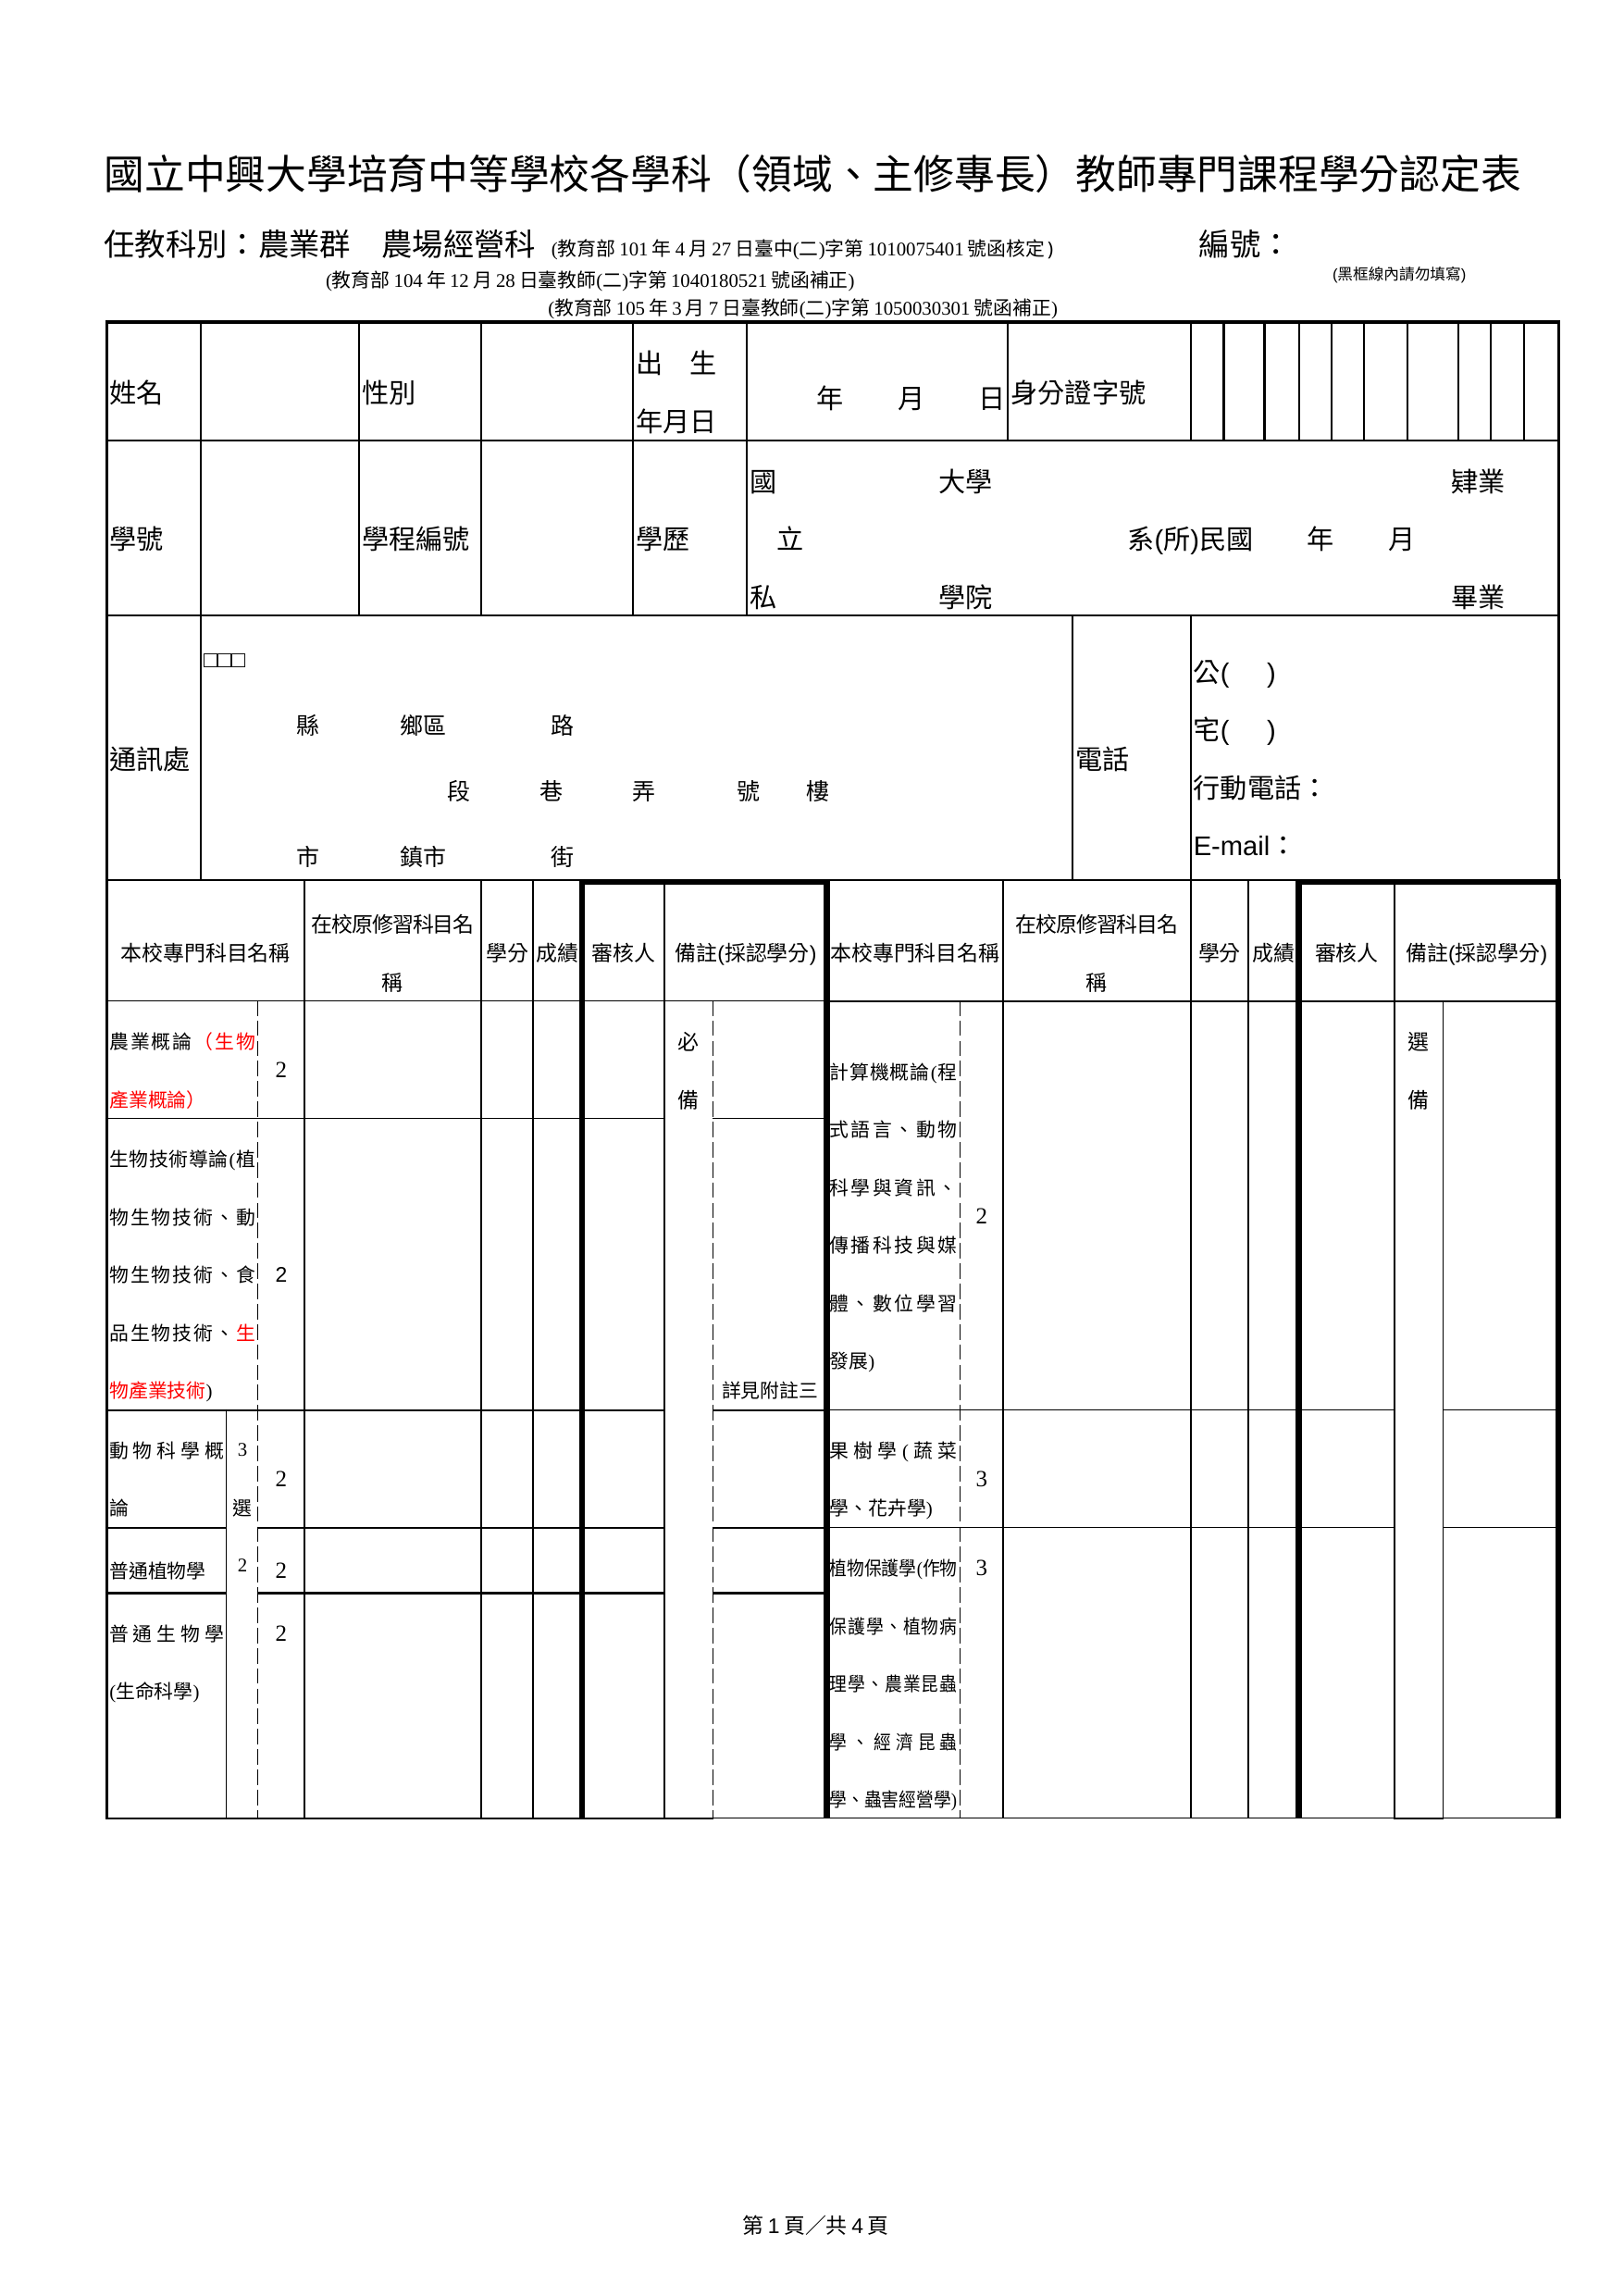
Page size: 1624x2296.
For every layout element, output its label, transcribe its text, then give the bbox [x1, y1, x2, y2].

table_cell [534, 1001, 579, 1118]
table_cell [1444, 1528, 1556, 1818]
table_header 性別 [360, 324, 480, 439]
table_cell [1004, 1528, 1190, 1818]
table_cell 生物技術導論(植物生物技術、動物生物技術、食品生物技術、生物產業技術) [108, 1119, 258, 1409]
table_cell [482, 1119, 532, 1409]
table_cell [1302, 1002, 1394, 1409]
table_cell [585, 1411, 663, 1526]
table_cell 2 [258, 1595, 304, 1818]
table_cell [482, 1411, 532, 1526]
text (教育部105年3月7日臺教師(二)字第1050030301號函補正) [104, 292, 1527, 320]
table_cell [305, 1411, 480, 1526]
table_cell [1249, 1002, 1295, 1409]
table_cell [1192, 1002, 1247, 1409]
table_header [1459, 324, 1490, 439]
table_header 姓名 [108, 324, 200, 439]
table_cell 3選2 [227, 1411, 258, 1818]
table_header [1225, 324, 1263, 439]
table_cell [1249, 1528, 1295, 1818]
table_cell 學程編號 [360, 441, 480, 614]
table_cell [1192, 1410, 1247, 1526]
table_cell 學分 [1192, 881, 1247, 1000]
text (黑框線內請勿填寫) [1333, 262, 1582, 284]
table_cell 備註(採認學分) [665, 885, 824, 1000]
table_cell [585, 1529, 663, 1592]
table_header 身分證字號 [1009, 324, 1190, 439]
table_cell 計算機概論(程式語言、動物科學與資訊、傳播科技與媒體、數位學習發展) [830, 1002, 960, 1409]
table_cell [1302, 1528, 1394, 1818]
table_cell [1249, 1410, 1295, 1526]
table_cell [305, 1001, 480, 1118]
table_cell □□□ 縣 鄉區 路 段 巷 弄 號 樓 市 鎮市 街 [202, 616, 1072, 878]
table_cell 普通生物學(生命科學) [108, 1595, 226, 1818]
table_cell 2 [258, 1529, 304, 1592]
table_header [1192, 324, 1222, 439]
table_cell [202, 441, 358, 614]
table_header [1408, 324, 1457, 439]
table_cell [1004, 1410, 1190, 1526]
table_cell [482, 441, 632, 614]
text (教育部104年12月28日臺教師(二)字第1040180521號函補正) [104, 265, 1319, 292]
table_header [482, 324, 632, 439]
table_cell [713, 1001, 824, 1118]
table_cell [713, 1529, 824, 1592]
text 任教科別：農業群 農場經營科 (教育部101年4月27日臺中(二)字第1010075401號函核定) 編號： [104, 220, 1596, 307]
table_cell 選 備 [1395, 1002, 1443, 1818]
table_cell 學歷 [634, 441, 746, 614]
table_cell 在校原修習科目名稱 [1004, 881, 1190, 1000]
table_cell [534, 1119, 579, 1409]
table_header [1492, 324, 1523, 439]
table_header 年 月 日 [748, 324, 1007, 439]
table_cell 通訊處 [108, 616, 200, 878]
table_cell 普通植物學 [108, 1529, 226, 1592]
table_cell [305, 1529, 480, 1592]
table_cell 成績 [1249, 881, 1295, 1000]
table_cell 詳見附註三 [713, 1119, 824, 1409]
table_cell [1302, 1410, 1394, 1526]
table_cell [713, 1411, 824, 1526]
table_cell [534, 1529, 579, 1592]
table_cell [1444, 1410, 1556, 1526]
table_cell 植物保護學(作物保護學、植物病理學、農業昆蟲學、經濟昆蟲學、蟲害經營學) [830, 1528, 960, 1818]
table_header 出 生 年月日 [634, 324, 746, 439]
text 國立中興大學培育中等學校各學科（領域、主修專長）教師專門課程學分認定表 [104, 105, 1527, 220]
table_cell 審核人 [1302, 885, 1394, 1000]
table_cell 備註(採認學分) [1395, 885, 1556, 1000]
table_cell 公( ) 宅( ) 行動電話： E-mail： [1192, 616, 1557, 878]
table_cell [482, 1001, 532, 1118]
table_cell 成績 [534, 881, 579, 1000]
table_cell 動物科學概論 [108, 1411, 226, 1526]
table_cell [534, 1411, 579, 1526]
table_cell [713, 1595, 824, 1818]
table_header [1266, 324, 1298, 439]
table_cell 2 [258, 1411, 304, 1526]
table_header [1365, 324, 1407, 439]
table_cell 2 [258, 1001, 304, 1118]
table_cell 本校專門科目名稱 [108, 881, 304, 1000]
table_cell [1444, 1002, 1556, 1409]
table_cell [585, 1595, 663, 1818]
table_cell [482, 1595, 532, 1818]
table_header [202, 324, 358, 439]
table_cell 學分 [482, 881, 532, 1000]
table_cell 必 備 [665, 1001, 713, 1818]
table_cell 果樹學(蔬菜學、花卉學) [830, 1410, 960, 1526]
table_header [1300, 324, 1331, 439]
table_cell 2 [960, 1002, 1002, 1409]
table_cell [1004, 1002, 1190, 1409]
table_cell 3 [960, 1410, 1002, 1526]
table_cell [1192, 1528, 1247, 1818]
table_header [1333, 324, 1363, 439]
table_cell [585, 1119, 663, 1409]
table_cell 電話 [1073, 616, 1190, 878]
table_cell 國 大學 肄業 立 系(所)民國 年 月 私 學院 畢業 [748, 441, 1557, 614]
table_cell 3 [960, 1528, 1002, 1818]
table_cell [305, 1595, 480, 1818]
table_cell [534, 1595, 579, 1818]
table_cell [305, 1119, 480, 1409]
table_cell [482, 1529, 532, 1592]
table_cell 農業概論（生物產業概論） [108, 1001, 258, 1118]
table_cell 本校專門科目名稱 [830, 881, 1002, 1000]
table_cell [585, 1001, 663, 1118]
table_cell 審核人 [585, 885, 663, 1000]
table_header [1525, 324, 1557, 439]
table_cell 2 [258, 1119, 304, 1409]
table_cell 在校原修習科目名稱 [305, 881, 480, 1000]
table_cell 學號 [108, 441, 200, 614]
